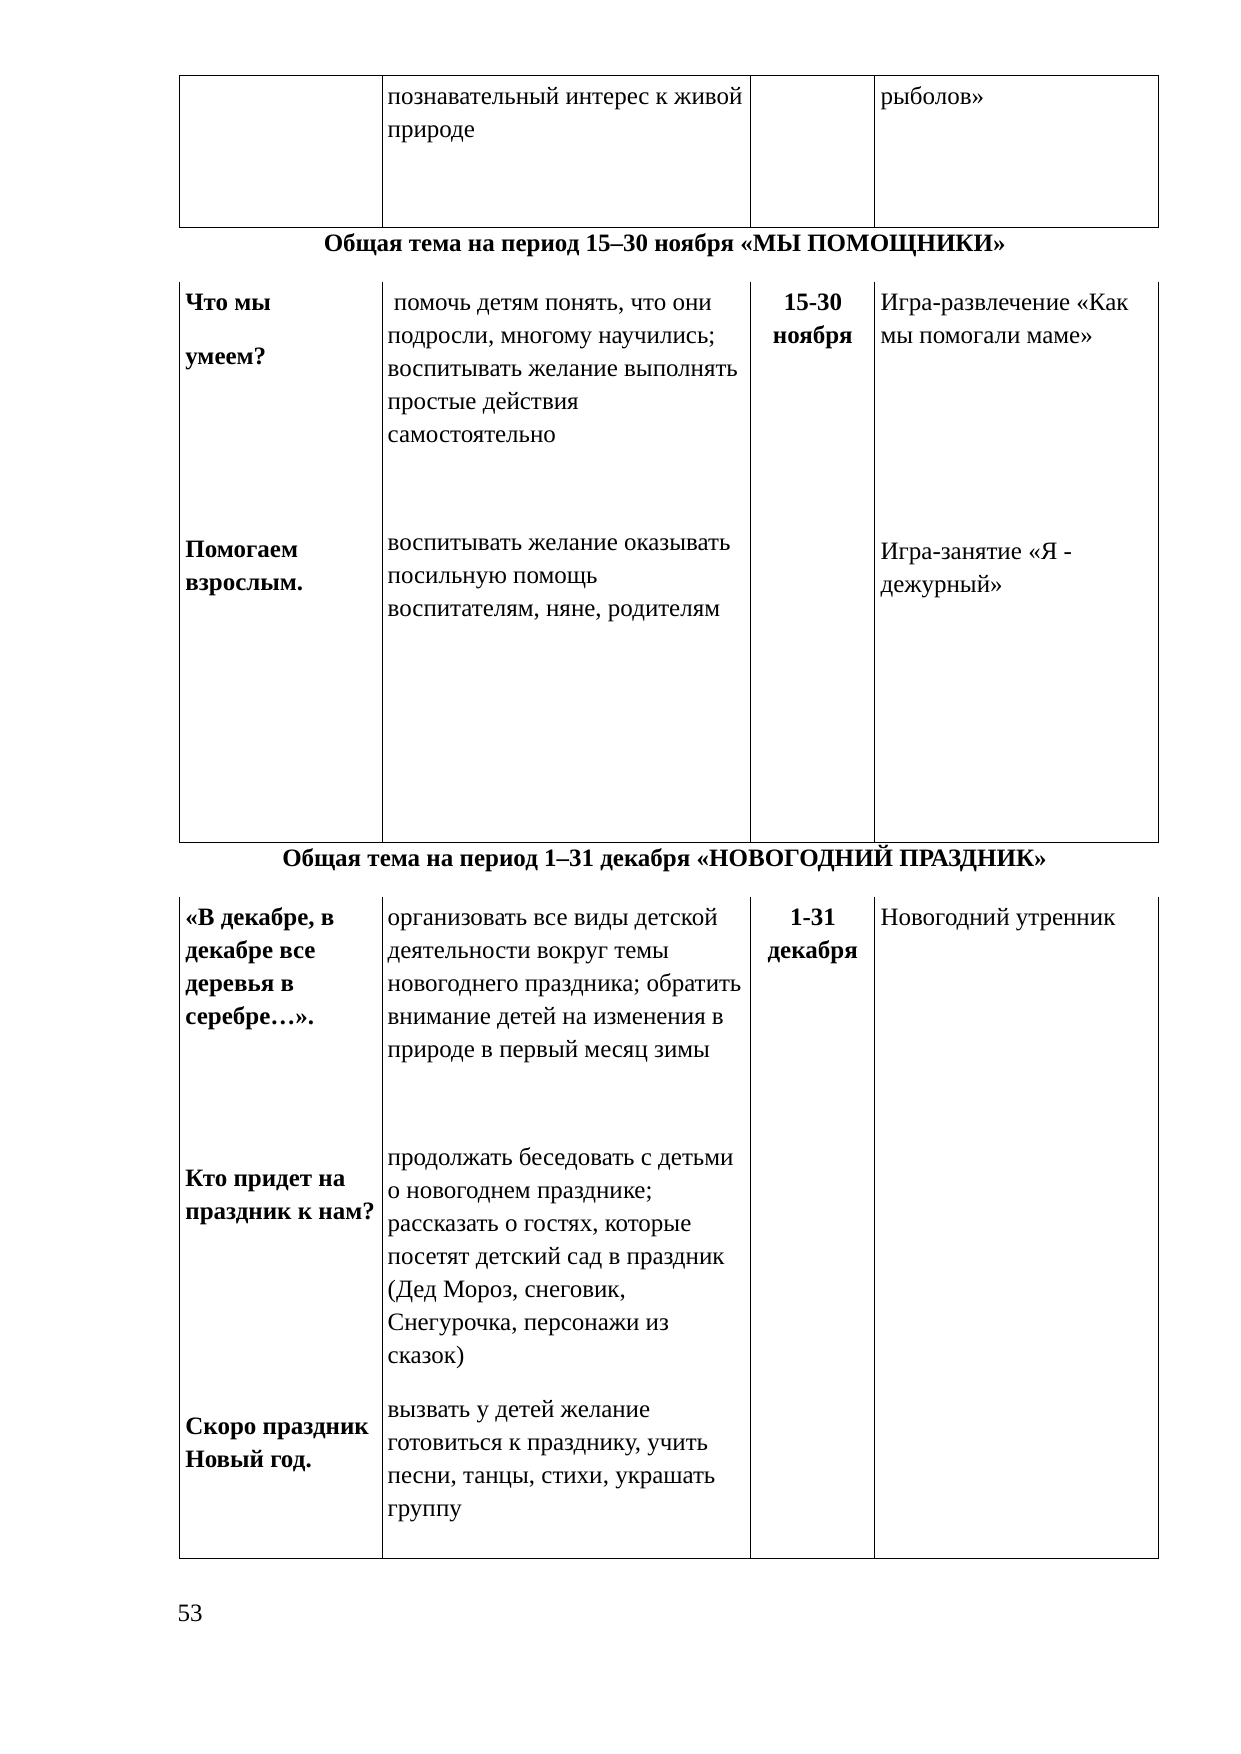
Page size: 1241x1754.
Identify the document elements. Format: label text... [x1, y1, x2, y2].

table_header Что мы умеем? Помогаем взрослым. [180, 282, 382, 842]
text Общая тема на период 15–30 ноября «МЫ ПОМОЩНИКИ» [177, 228, 1152, 256]
table_header рыболов» [875, 76, 1158, 227]
table_header Новогодний утренник [875, 897, 1158, 1558]
table_header Игра-развлечение «Как мы помогали маме» Игра-занятие «Я - дежурный» [875, 282, 1158, 842]
table_header познавательный интерес к живой природе [383, 76, 750, 227]
table_header организовать все виды детской деятельности вокруг темы новогоднего праздника; обратить внимание детей на изменения в природе в первый месяц зимы продолжать беседовать с детьми о новогоднем празднике; рассказать о гостях, которые посетят детский сад в праздник (Дед Мороз, снеговик, Снегурочка, персонажи из сказок) вызвать у детей желание готовиться к празднику, учить песни, танцы, стихи, украшать группу [383, 897, 750, 1558]
table_header помочь детям понять, что они подросли, многому научились; воспитывать желание выполнять простые действия самостоятельно воспитывать желание оказывать посильную помощь воспитателям, няне, родителям [383, 282, 750, 842]
table_header [751, 76, 874, 227]
table_header 15-30 ноября [751, 282, 874, 842]
table_header 1-31 декабря [751, 897, 874, 1558]
table_header [180, 76, 382, 227]
table_header «В декабре, в декабре все деревья в серебре…». Кто придет на праздник к нам? Скоро праздник Новый год. [180, 897, 382, 1558]
text Общая тема на период 1–31 декабря «НОВОГОДНИЙ ПРАЗДНИК» [177, 843, 1152, 872]
